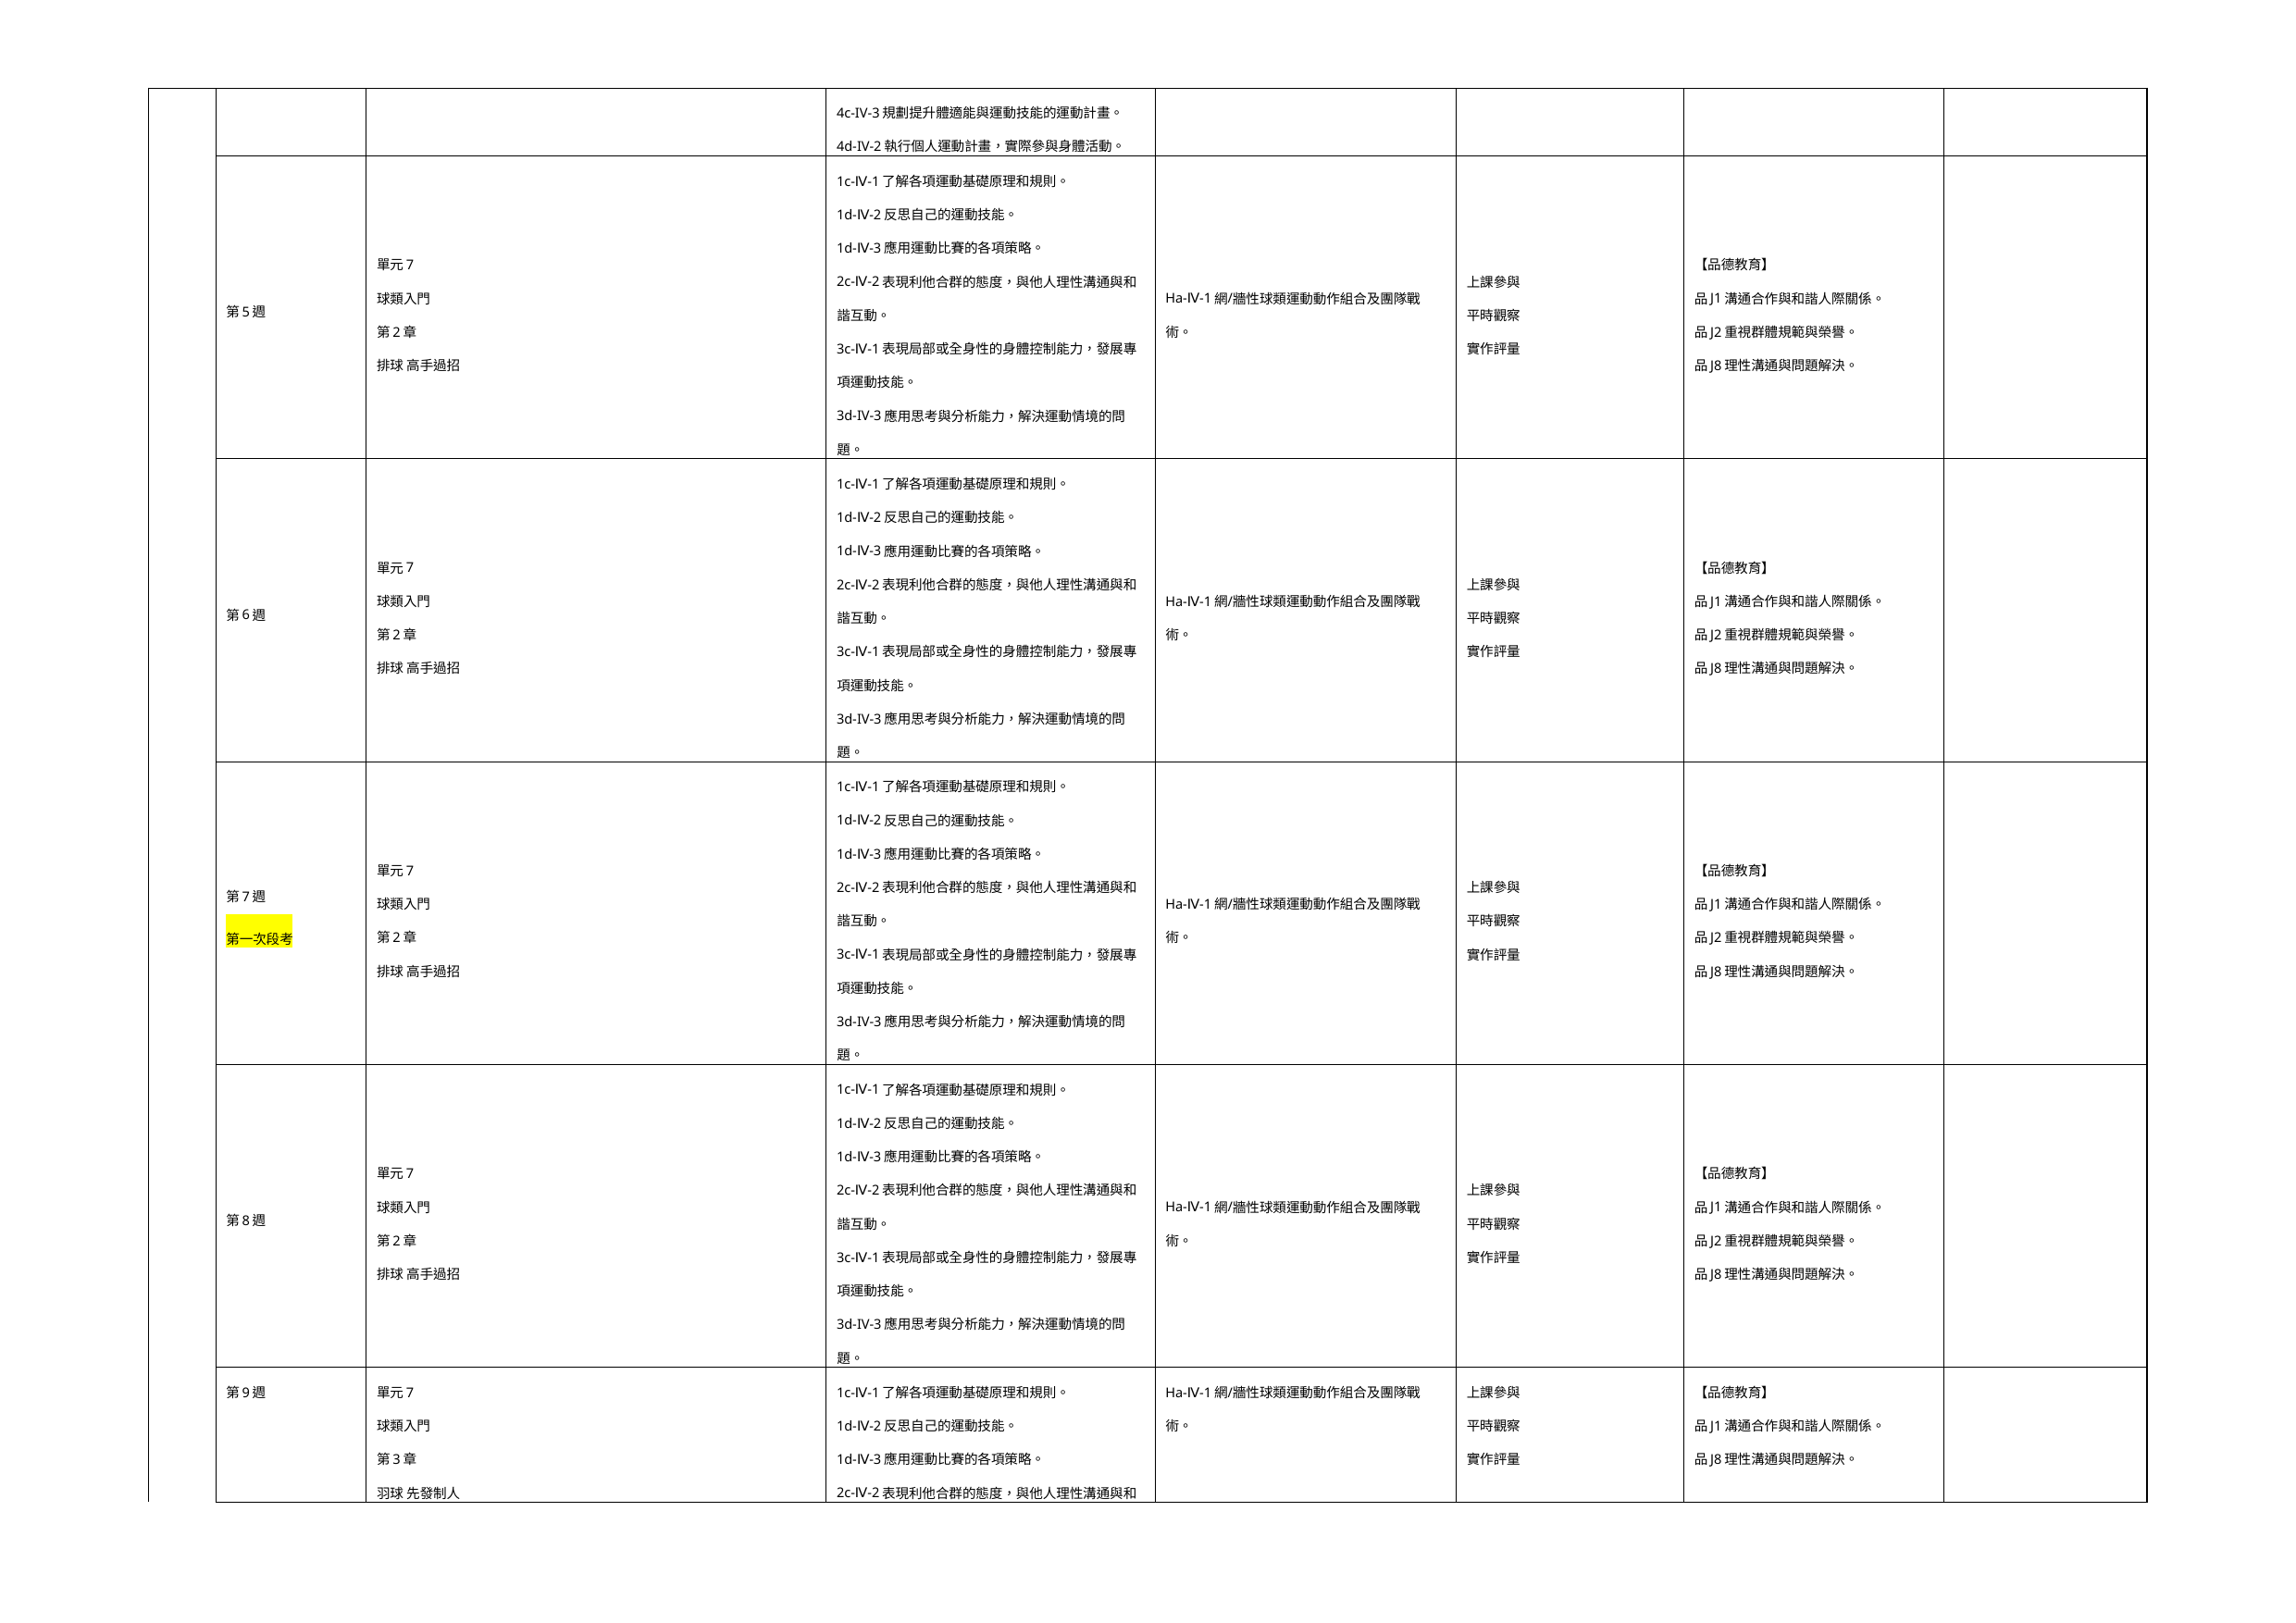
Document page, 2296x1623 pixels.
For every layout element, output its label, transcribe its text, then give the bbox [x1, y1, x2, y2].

table_cell 【品德教育】 品J1溝通合作與和諧人際關係。 品J2重視群體規範與榮譽。 品J8理性溝通與問題解決。 [1684, 459, 1943, 762]
table_cell 第8週 [217, 1065, 366, 1367]
table_cell [1944, 1065, 2146, 1367]
table_cell 1c-Ⅳ-1了解各項運動基礎原理和規則。 1d-Ⅳ-2反思自己的運動技能。 1d-Ⅳ-3應用運動比賽的各項策略。 2c-Ⅳ-2表現利他合群的態度，與他人理性溝通與和 [826, 1368, 1155, 1502]
table_cell 上課參與 平時觀察 實作評量 [1457, 1368, 1683, 1502]
table_cell 第7週 第一次段考 [217, 762, 366, 1064]
table_cell 1c-Ⅳ-1了解各項運動基礎原理和規則。 1d-Ⅳ-2反思自己的運動技能。 1d-Ⅳ-3應用運動比賽的各項策略。 2c-Ⅳ-2表現利他合群的態度，與他人理性溝通與和諧互動。 3c-Ⅳ-1表現局部或全身性的身體控制能力，發展專項運動技能。 3d-IV-3應用思考與分析能力，解決運動情境的問題。 [826, 156, 1155, 458]
table_cell 1c-Ⅳ-1了解各項運動基礎原理和規則。 1d-Ⅳ-2反思自己的運動技能。 1d-Ⅳ-3應用運動比賽的各項策略。 2c-Ⅳ-2表現利他合群的態度，與他人理性溝通與和諧互動。 3c-Ⅳ-1表現局部或全身性的身體控制能力，發展專項運動技能。 3d-IV-3應用思考與分析能力，解決運動情境的問題。 [826, 762, 1155, 1064]
table_cell 1c-Ⅳ-1了解各項運動基礎原理和規則。 1d-Ⅳ-2反思自己的運動技能。 1d-Ⅳ-3應用運動比賽的各項策略。 2c-Ⅳ-2表現利他合群的態度，與他人理性溝通與和諧互動。 3c-Ⅳ-1表現局部或全身性的身體控制能力，發展專項運動技能。 3d-IV-3應用思考與分析能力，解決運動情境的問題。 [826, 1065, 1155, 1367]
table_cell [1944, 156, 2146, 458]
table_cell 【品德教育】 品J1溝通合作與和諧人際關係。 品J2重視群體規範與榮譽。 品J8理性溝通與問題解決。 [1684, 1065, 1943, 1367]
table_cell 第9週 [217, 1368, 366, 1502]
table_cell [217, 89, 366, 155]
table_cell 1c-Ⅳ-1了解各項運動基礎原理和規則。 1d-Ⅳ-2反思自己的運動技能。 1d-Ⅳ-3應用運動比賽的各項策略。 2c-Ⅳ-2表現利他合群的態度，與他人理性溝通與和諧互動。 3c-Ⅳ-1表現局部或全身性的身體控制能力，發展專項運動技能。 3d-IV-3應用思考與分析能力，解決運動情境的問題。 [826, 459, 1155, 762]
table_cell 上課參與 平時觀察 實作評量 [1457, 156, 1683, 458]
table_cell 4c-IV-3規劃提升體適能與運動技能的運動計畫。 4d-IV-2執行個人運動計畫，實際參與身體活動。 [826, 89, 1155, 155]
table_cell [1944, 1368, 2146, 1502]
table_cell 第5週 [217, 156, 366, 458]
table_cell 上課參與 平時觀察 實作評量 [1457, 1065, 1683, 1367]
table_cell [1684, 89, 1943, 155]
table_cell 【品德教育】 品J1溝通合作與和諧人際關係。 品J8理性溝通與問題解決。 [1684, 1368, 1943, 1502]
table_cell 單元7 球類入門 第3章 羽球 先發制人 [366, 1368, 825, 1502]
table_cell Ha-Ⅳ-1網/牆性球類運動動作組合及團隊戰術。 [1156, 459, 1456, 762]
table_cell [1944, 89, 2146, 155]
table_cell 上課參與 平時觀察 實作評量 [1457, 459, 1683, 762]
table_cell [1944, 459, 2146, 762]
table_cell 【品德教育】 品J1溝通合作與和諧人際關係。 品J2重視群體規範與榮譽。 品J8理性溝通與問題解決。 [1684, 762, 1943, 1064]
table_cell 單元7 球類入門 第2章 排球 高手過招 [366, 156, 825, 458]
table_cell [1156, 89, 1456, 155]
table_cell 單元7 球類入門 第2章 排球 高手過招 [366, 459, 825, 762]
table_cell Ha-Ⅳ-1網/牆性球類運動動作組合及團隊戰術。 [1156, 1065, 1456, 1367]
table_cell 上課參與 平時觀察 實作評量 [1457, 762, 1683, 1064]
table_cell [1457, 89, 1683, 155]
table_cell 【品德教育】 品J1溝通合作與和諧人際關係。 品J2重視群體規範與榮譽。 品J8理性溝通與問題解決。 [1684, 156, 1943, 458]
table_cell Ha-Ⅳ-1網/牆性球類運動動作組合及團隊戰術。 [1156, 762, 1456, 1064]
table_cell Ha-Ⅳ-1網/牆性球類運動動作組合及團隊戰術。 [1156, 156, 1456, 458]
table_cell [1944, 762, 2146, 1064]
table_cell 第6週 [217, 459, 366, 762]
table_cell Ha-Ⅳ-1網/牆性球類運動動作組合及團隊戰術。 [1156, 1368, 1456, 1502]
table_cell 單元7 球類入門 第2章 排球 高手過招 [366, 762, 825, 1064]
table_cell 單元7 球類入門 第2章 排球 高手過招 [366, 1065, 825, 1367]
table_cell [366, 89, 825, 155]
